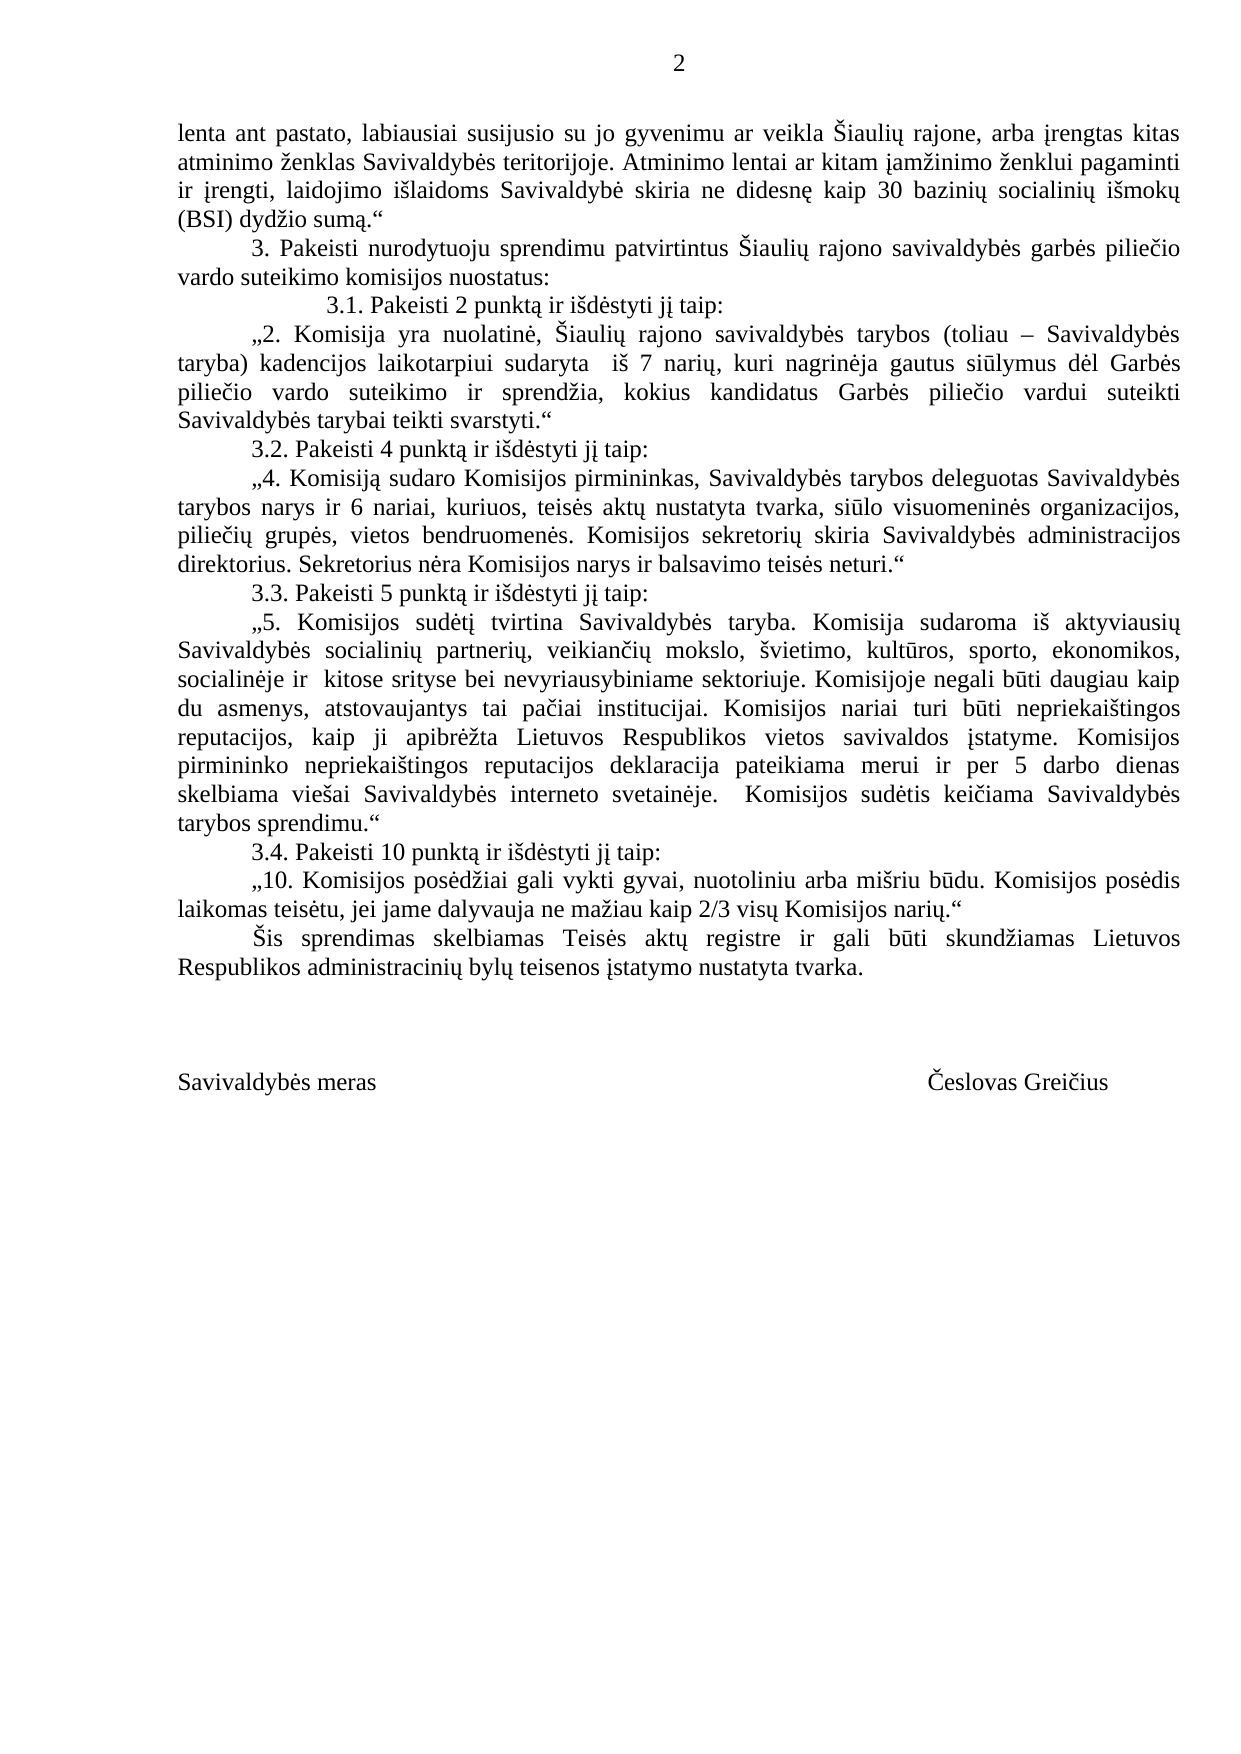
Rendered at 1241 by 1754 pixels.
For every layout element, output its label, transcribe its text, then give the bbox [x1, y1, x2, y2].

text 3.1. Pakeisti 2 punktą ir išdėstyti jį taip: [251, 291, 1181, 319]
text lenta ant pastato, labiausiai susijusio su jo gyvenimu ar veikla Šiaulių rajone, arba įrengtas kitas atminimo ženklas Savivaldybės teritorijoje. Atminimo lentai ar kitam įamžinimo ženklui pagaminti ir įrengti, laidojimo išlaidoms Savivaldybė skiria ne didesnę kaip 30 bazinių socialinių išmokų (BSI) dydžio sumą.“ [177, 118, 1181, 233]
text Šis sprendimas skelbiamas Teisės aktų registre ir gali būti skundžiamas Lietuvos Respublikos administracinių bylų teisenos įstatymo nustatyta tvarka. [177, 923, 1181, 981]
text 3.4. Pakeisti 10 punktą ir išdėstyti jį taip: [177, 837, 1181, 866]
text 3. Pakeisti nurodytuoju sprendimu patvirtintus Šiaulių rajono savivaldybės garbės piliečio vardo suteikimo komisijos nuostatus: [177, 233, 1181, 291]
text 3.3. Pakeisti 5 punktą ir išdėstyti jį taip: [177, 578, 1181, 607]
text Savivaldybės meras Česlovas Greičius [177, 1067, 1181, 1096]
text „4. Komisiją sudaro Komisijos pirmininkas, Savivaldybės tarybos deleguotas Savivaldybės tarybos narys ir 6 nariai, kuriuos, teisės aktų nustatyta tvarka, siūlo visuomeninės organizacijos, piliečių grupės, vietos bendruomenės. Komisijos sekretorių skiria Savivaldybės administracijos direktorius. Sekretorius nėra Komisijos narys ir balsavimo teisės neturi.“ [177, 463, 1181, 578]
text 3.2. Pakeisti 4 punktą ir išdėstyti jį taip: [177, 434, 1181, 463]
text „10. Komisijos posėdžiai gali vykti gyvai, nuotoliniu arba mišriu būdu. Komisijos posėdis laikomas teisėtu, jei jame dalyvauja ne mažiau kaip 2/3 visų Komisijos narių.“ [177, 866, 1181, 923]
text „2. Komisija yra nuolatinė, Šiaulių rajono savivaldybės tarybos (toliau – Savivaldybės taryba) kadencijos laikotarpiui sudaryta iš 7 narių, kuri nagrinėja gautus siūlymus dėl Garbės piliečio vardo suteikimo ir sprendžia, kokius kandidatus Garbės piliečio vardui suteikti Savivaldybės tarybai teikti svarstyti.“ [177, 319, 1181, 434]
text „5. Komisijos sudėtį tvirtina Savivaldybės taryba. Komisija sudaroma iš aktyviausių Savivaldybės socialinių partnerių, veikiančių mokslo, švietimo, kultūros, sporto, ekonomikos, socialinėje ir kitose srityse bei nevyriausybiniame sektoriuje. Komisijoje negali būti daugiau kaip du asmenys, atstovaujantys tai pačiai institucijai. Komisijos nariai turi būti nepriekaištingos reputacijos, kaip ji apibrėžta Lietuvos Respublikos vietos savivaldos įstatyme. Komisijos pirmininko nepriekaištingos reputacijos deklaracija pateikiama merui ir per 5 darbo dienas skelbiama viešai Savivaldybės interneto svetainėje. Komisijos sudėtis keičiama Savivaldybės tarybos sprendimu.“ [177, 607, 1181, 837]
